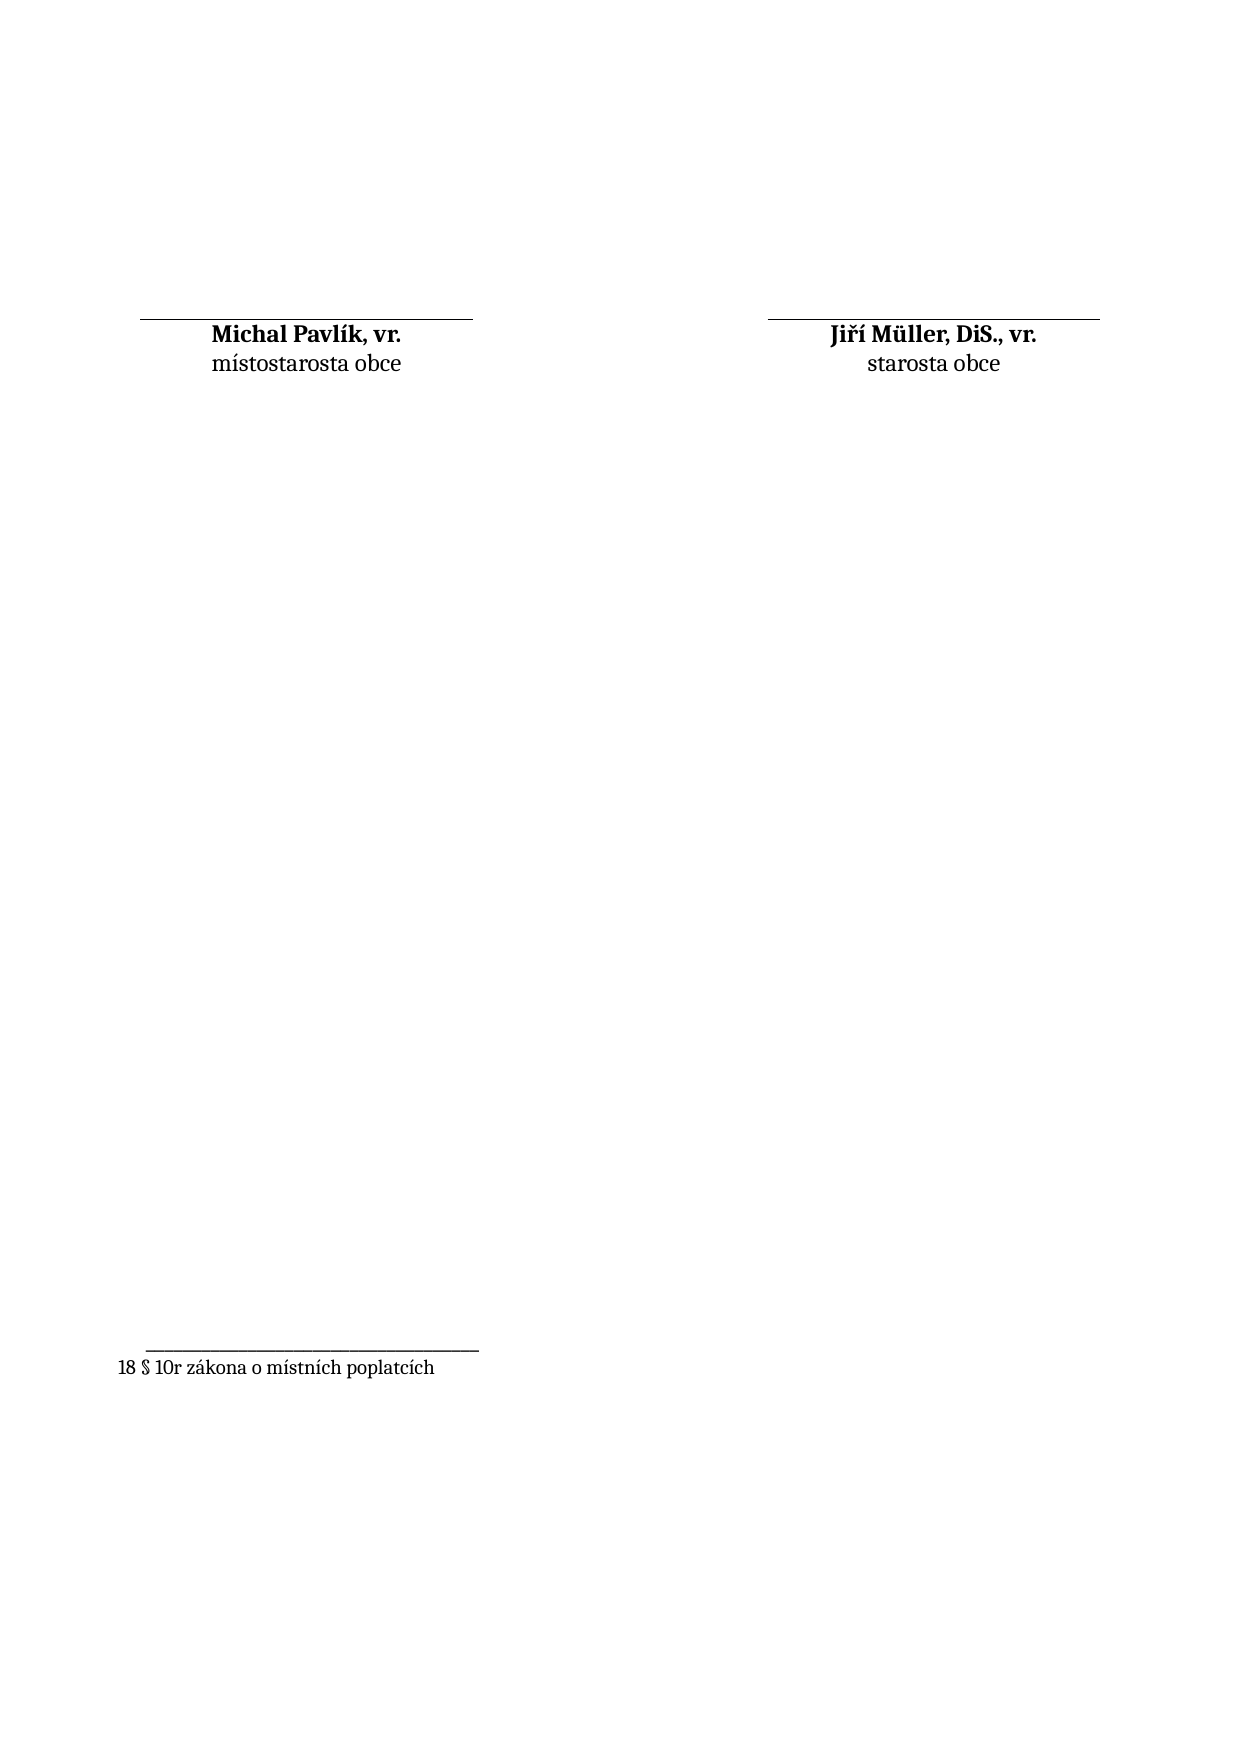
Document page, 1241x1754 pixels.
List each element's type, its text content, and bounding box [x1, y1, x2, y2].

text 18 § 10r zákona o místních poplatcích [118, 1355, 1122, 1379]
text ____________________________________ [118, 1327, 1122, 1355]
table_header Michal Pavlík, vr. místostarosta obce [140, 320, 472, 378]
table_header [473, 319, 620, 378]
table_header [620, 319, 767, 378]
table_header Jiří Müller, DiS., vr. starosta obce [768, 320, 1100, 378]
